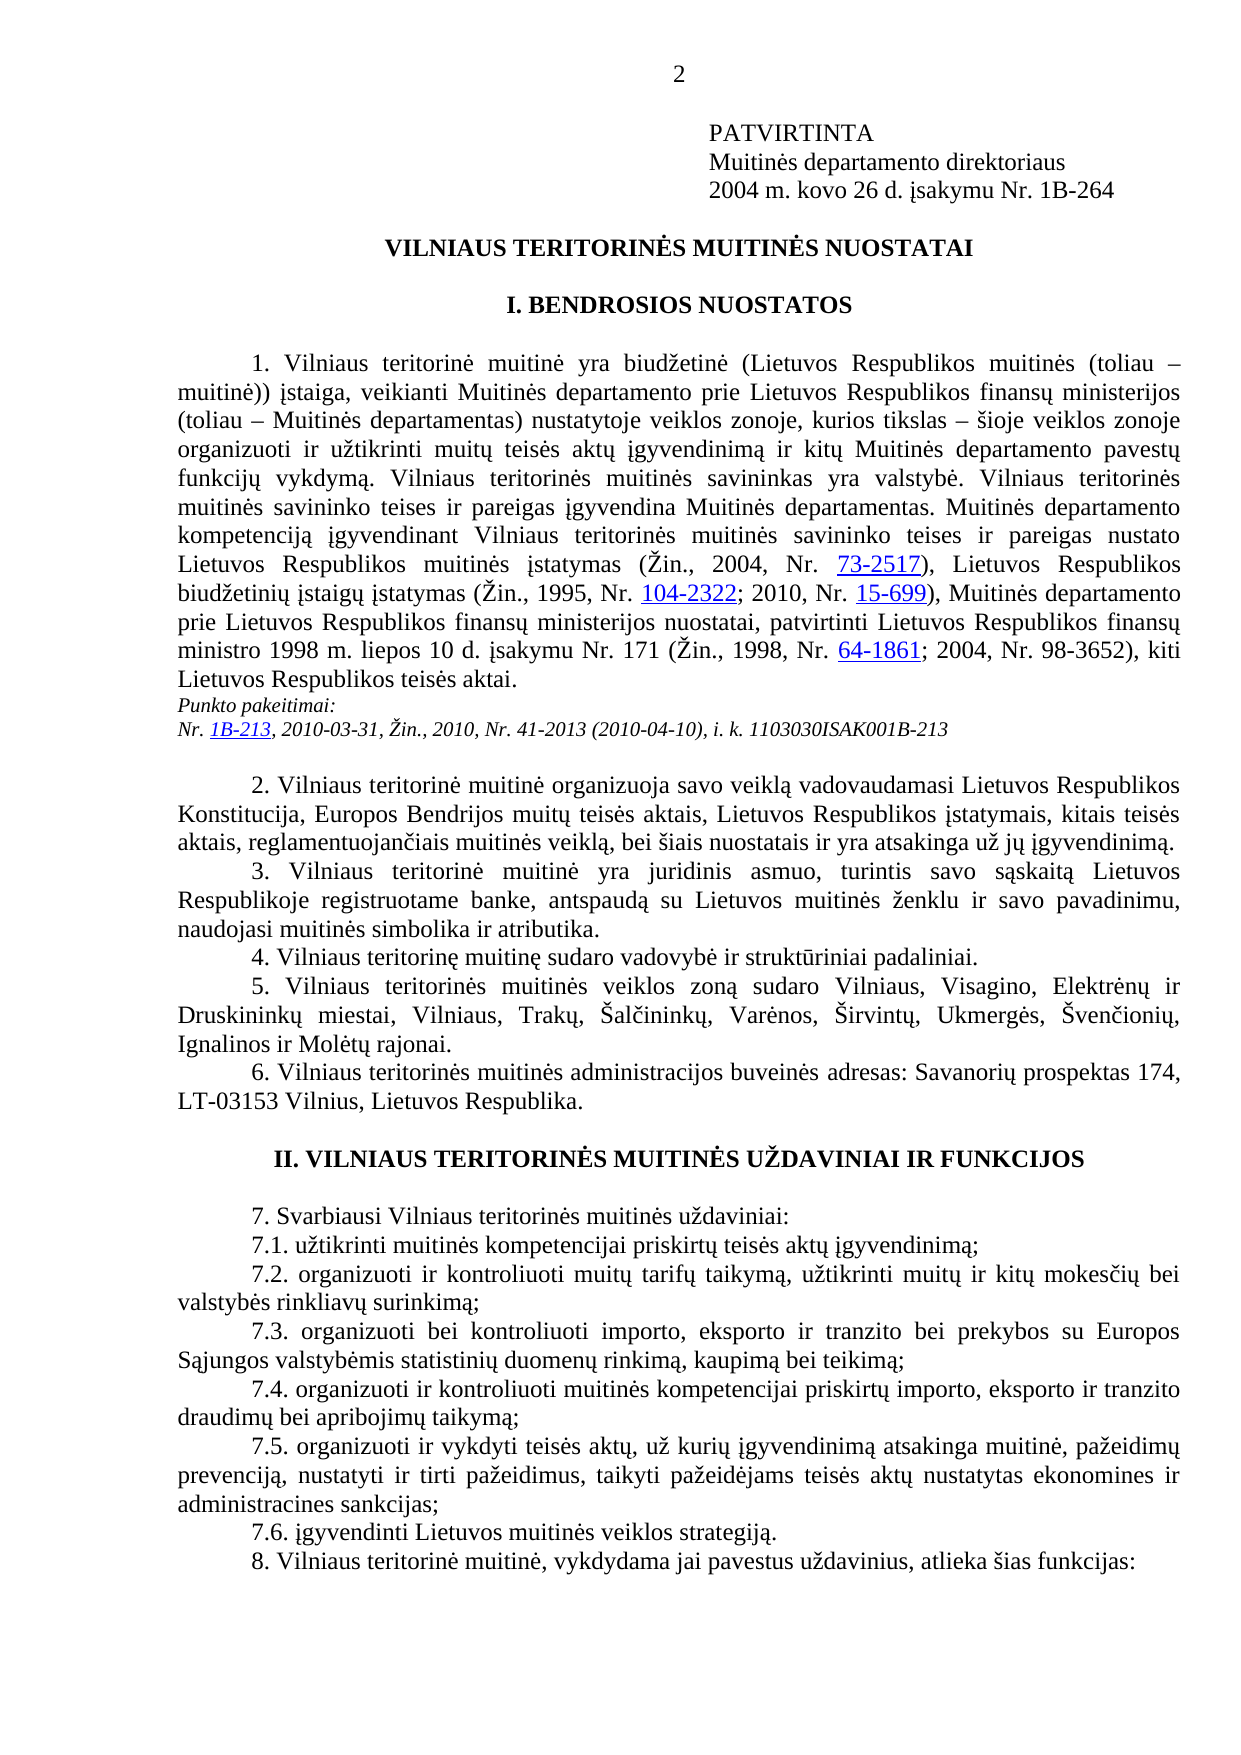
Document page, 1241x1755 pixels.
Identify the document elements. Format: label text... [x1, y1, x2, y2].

text Punkto pakeitimai: [177, 693, 1181, 717]
text 4. Vilniaus teritorinę muitinę sudaro vadovybė ir struktūriniai padaliniai. [177, 942, 1181, 971]
text 2. Vilniaus teritorinė muitinė organizuoja savo veiklą vadovaudamasi Lietuvos Respublikos Konstitucija, Europos Bendrijos muitų teisės aktais, Lietuvos Respublikos įstatymais, kitais teisės aktais, reglamentuojančiais muitinės veiklą, bei šiais nuostatais ir yra atsakinga už jų įgyvendinimą. [177, 770, 1181, 856]
text 1. Vilniaus teritorinė muitinė yra biudžetinė (Lietuvos Respublikos muitinės (toliau – muitinė)) įstaiga, veikianti Muitinės departamento prie Lietuvos Respublikos finansų ministerijos (toliau – Muitinės departamentas) nustatytoje veiklos zonoje, kurios tikslas – šioje veiklos zonoje organizuoti ir užtikrinti muitų teisės aktų įgyvendinimą ir kitų Muitinės departamento pavestų funkcijų vykdymą. Vilniaus teritorinės muitinės savininkas yra valstybė. Vilniaus teritorinės muitinės savininko teises ir pareigas įgyvendina Muitinės departamentas. Muitinės departamento kompetenciją įgyvendinant Vilniaus teritorinės muitinės savininko teises ir pareigas nustato Lietuvos Respublikos muitinės įstatymas (Žin., 2004, Nr. 73-2517), Lietuvos Respublikos biudžetinių įstaigų įstatymas (Žin., 1995, Nr. 104-2322; 2010, Nr. 15-699), Muitinės departamento prie Lietuvos Respublikos finansų ministerijos nuostatai, patvirtinti Lietuvos Respublikos finansų ministro 1998 m. liepos 10 d. įsakymu Nr. 171 (Žin., 1998, Nr. 64-1861; 2004, Nr. 98-3652), kiti Lietuvos Respublikos teisės aktai. [177, 348, 1181, 693]
text PATVIRTINTA [709, 118, 1181, 147]
text 7.3. organizuoti bei kontroliuoti importo, eksporto ir tranzito bei prekybos su Europos Sąjungos valstybėmis statistinių duomenų rinkimą, kaupimą bei teikimą; [177, 1316, 1181, 1374]
text 7.5. organizuoti ir vykdyti teisės aktų, už kurių įgyvendinimą atsakinga muitinė, pažeidimų prevenciją, nustatyti ir tirti pažeidimus, taikyti pažeidėjams teisės aktų nustatytas ekonomines ir administracines sankcijas; [177, 1431, 1181, 1517]
text 6. Vilniaus teritorinės muitinės administracijos buveinės adresas: Savanorių prospektas 174, LT-03153 Vilnius, Lietuvos Respublika. [177, 1057, 1181, 1115]
text 7.2. organizuoti ir kontroliuoti muitų tarifų taikymą, užtikrinti muitų ir kitų mokesčių bei valstybės rinkliavų surinkimą; [177, 1259, 1181, 1316]
text 7.6. įgyvendinti Lietuvos muitinės veiklos strategiją. [177, 1517, 1181, 1546]
text 7.4. organizuoti ir kontroliuoti muitinės kompetencijai priskirtų importo, eksporto ir tranzito draudimų bei apribojimų taikymą; [177, 1374, 1181, 1431]
text 8. Vilniaus teritorinė muitinė, vykdydama jai pavestus uždavinius, atlieka šias funkcijas: [177, 1546, 1181, 1575]
text 2004 m. kovo 26 d. įsakymu Nr. 1B-264 [177, 176, 1181, 204]
text 3. Vilniaus teritorinė muitinė yra juridinis asmuo, turintis savo sąskaitą Lietuvos Respublikoje registruotame banke, antspaudą su Lietuvos muitinės ženklu ir savo pavadinimu, naudojasi muitinės simbolika ir atributika. [177, 856, 1181, 942]
text 5. Vilniaus teritorinės muitinės veiklos zoną sudaro Vilniaus, Visagino, Elektrėnų ir Druskininkų miestai, Vilniaus, Trakų, Šalčininkų, Varėnos, Širvintų, Ukmergės, Švenčionių, Ignalinos ir Molėtų rajonai. [177, 971, 1181, 1057]
text II. VILNIAUS TERITORINĖS MUITINĖS UŽDAVINIAI IR FUNKCIJOS [177, 1144, 1181, 1172]
text 7.1. užtikrinti muitinės kompetencijai priskirtų teisės aktų įgyvendinimą; [177, 1230, 1181, 1259]
text 7. Svarbiausi Vilniaus teritorinės muitinės uždaviniai: [177, 1201, 1181, 1230]
text I. BENDROSIOS NUOSTATOS [177, 291, 1181, 319]
text Muitinės departamento direktoriaus [177, 147, 1181, 176]
text VILNIAUS TERITORINĖS MUITINĖS NUOSTATAI [177, 233, 1181, 262]
text Nr. 1B-213, 2010-03-31, Žin., 2010, Nr. 41-2013 (2010-04-10), i. k. 1103030ISAK001B-213 [177, 717, 1181, 741]
